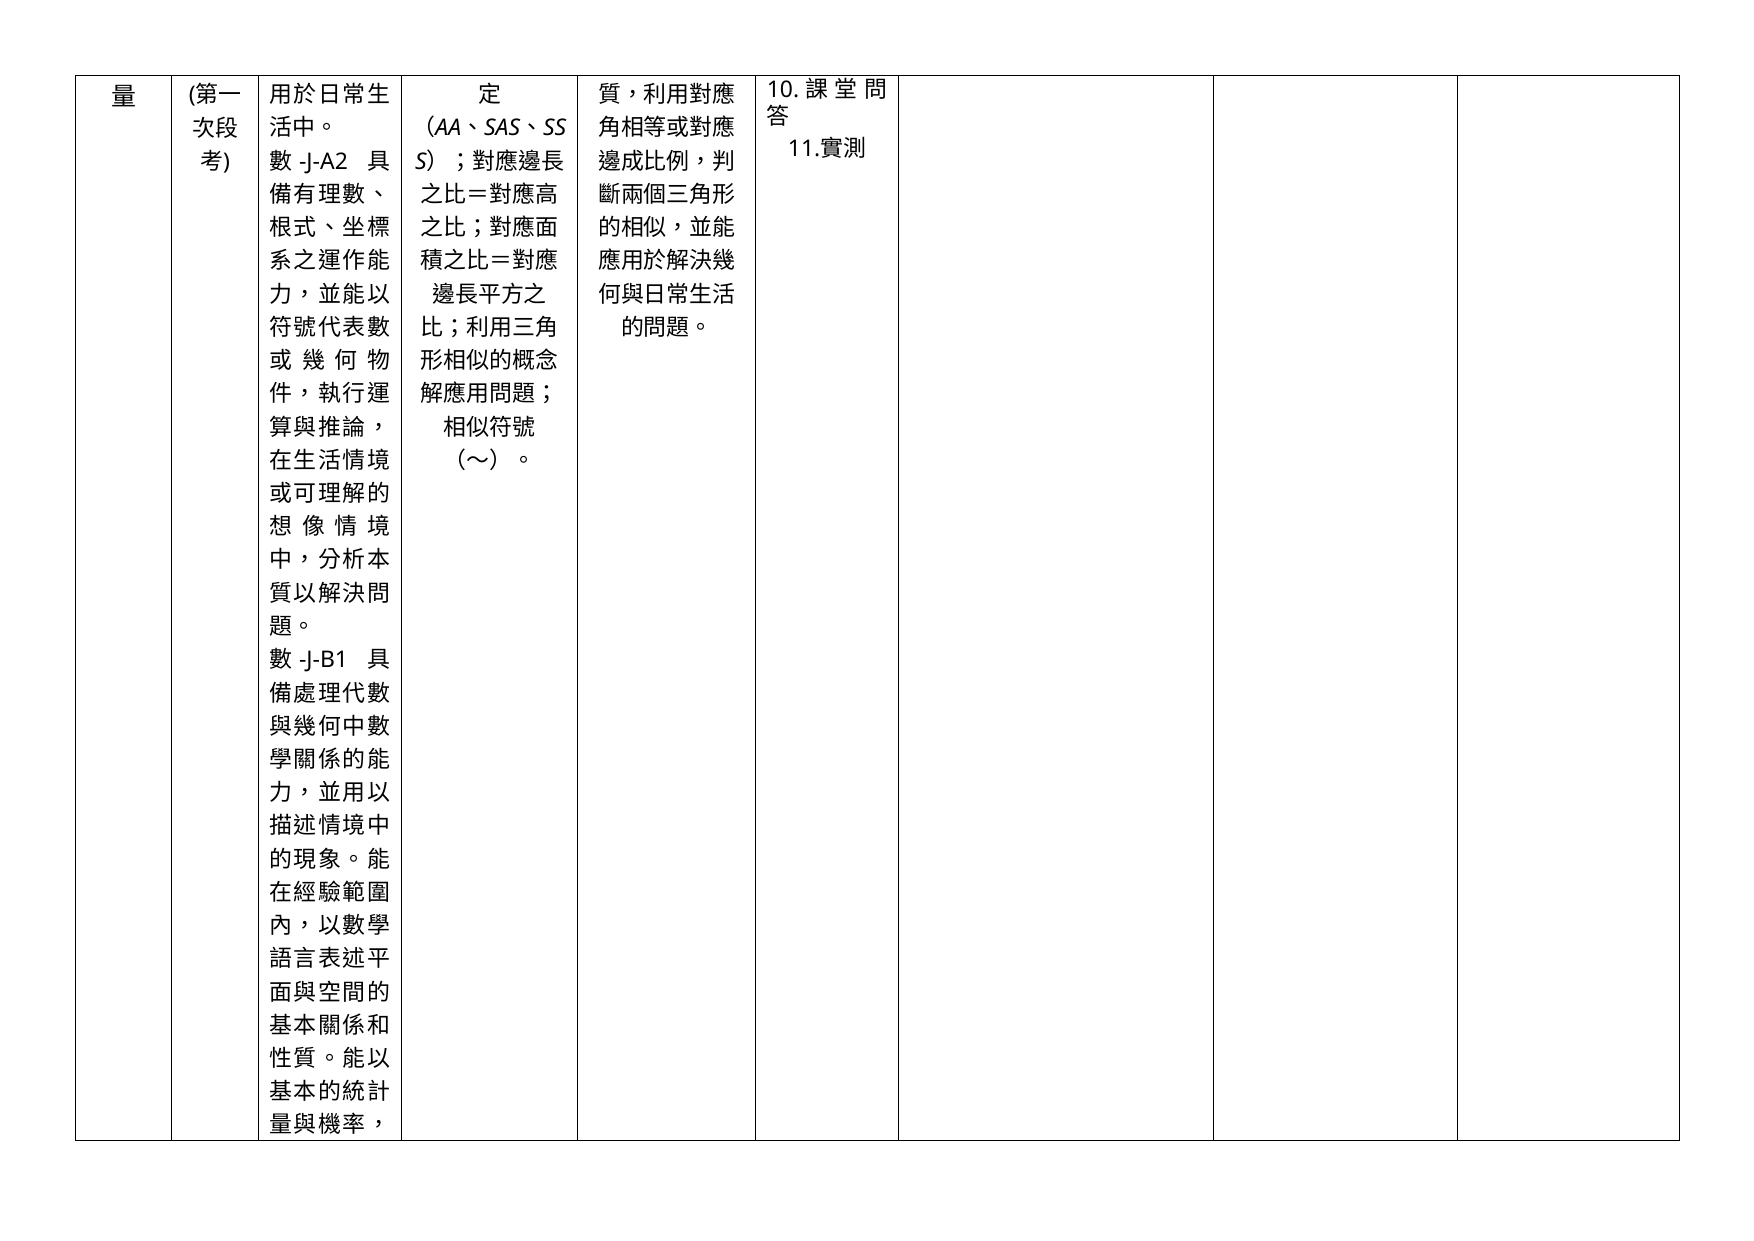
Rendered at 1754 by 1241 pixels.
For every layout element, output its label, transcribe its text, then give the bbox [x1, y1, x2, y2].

table_cell [1214, 76, 1457, 1139]
table_cell (第一次段考) [172, 76, 258, 1139]
table_cell [1458, 76, 1679, 1139]
table_cell 量 [76, 76, 171, 1139]
table_cell 用於日常生活中。 數-J-A2 具備有理數、根式、坐標系之運作能力，並能以符號代表數或幾何物件，執行運算與推論，在生活情境或可理解的想像情境中，分析本質以解決問題。 數-J-B1 具備處理代數與幾何中數學關係的能力，並用以描述情境中的現象。能在經驗範圍內，以數學語言表述平面與空間的基本關係和性質。能以基本的統計量與機率， [259, 76, 401, 1139]
table_cell 質，利用對應角相等或對應邊成比例，判斷兩個三角形的相似，並能應用於解決幾何與日常生活的問題。 [578, 76, 755, 1139]
table_cell 10.課堂問答 11.實測 [756, 76, 898, 1139]
table_cell [899, 76, 1213, 1139]
table_cell 定（AA、SAS、SSS）；對應邊長之比＝對應高之比；對應面積之比＝對應邊長平方之比；利用三角形相似的概念解應用問題；相似符號（～）。 [402, 76, 577, 1139]
